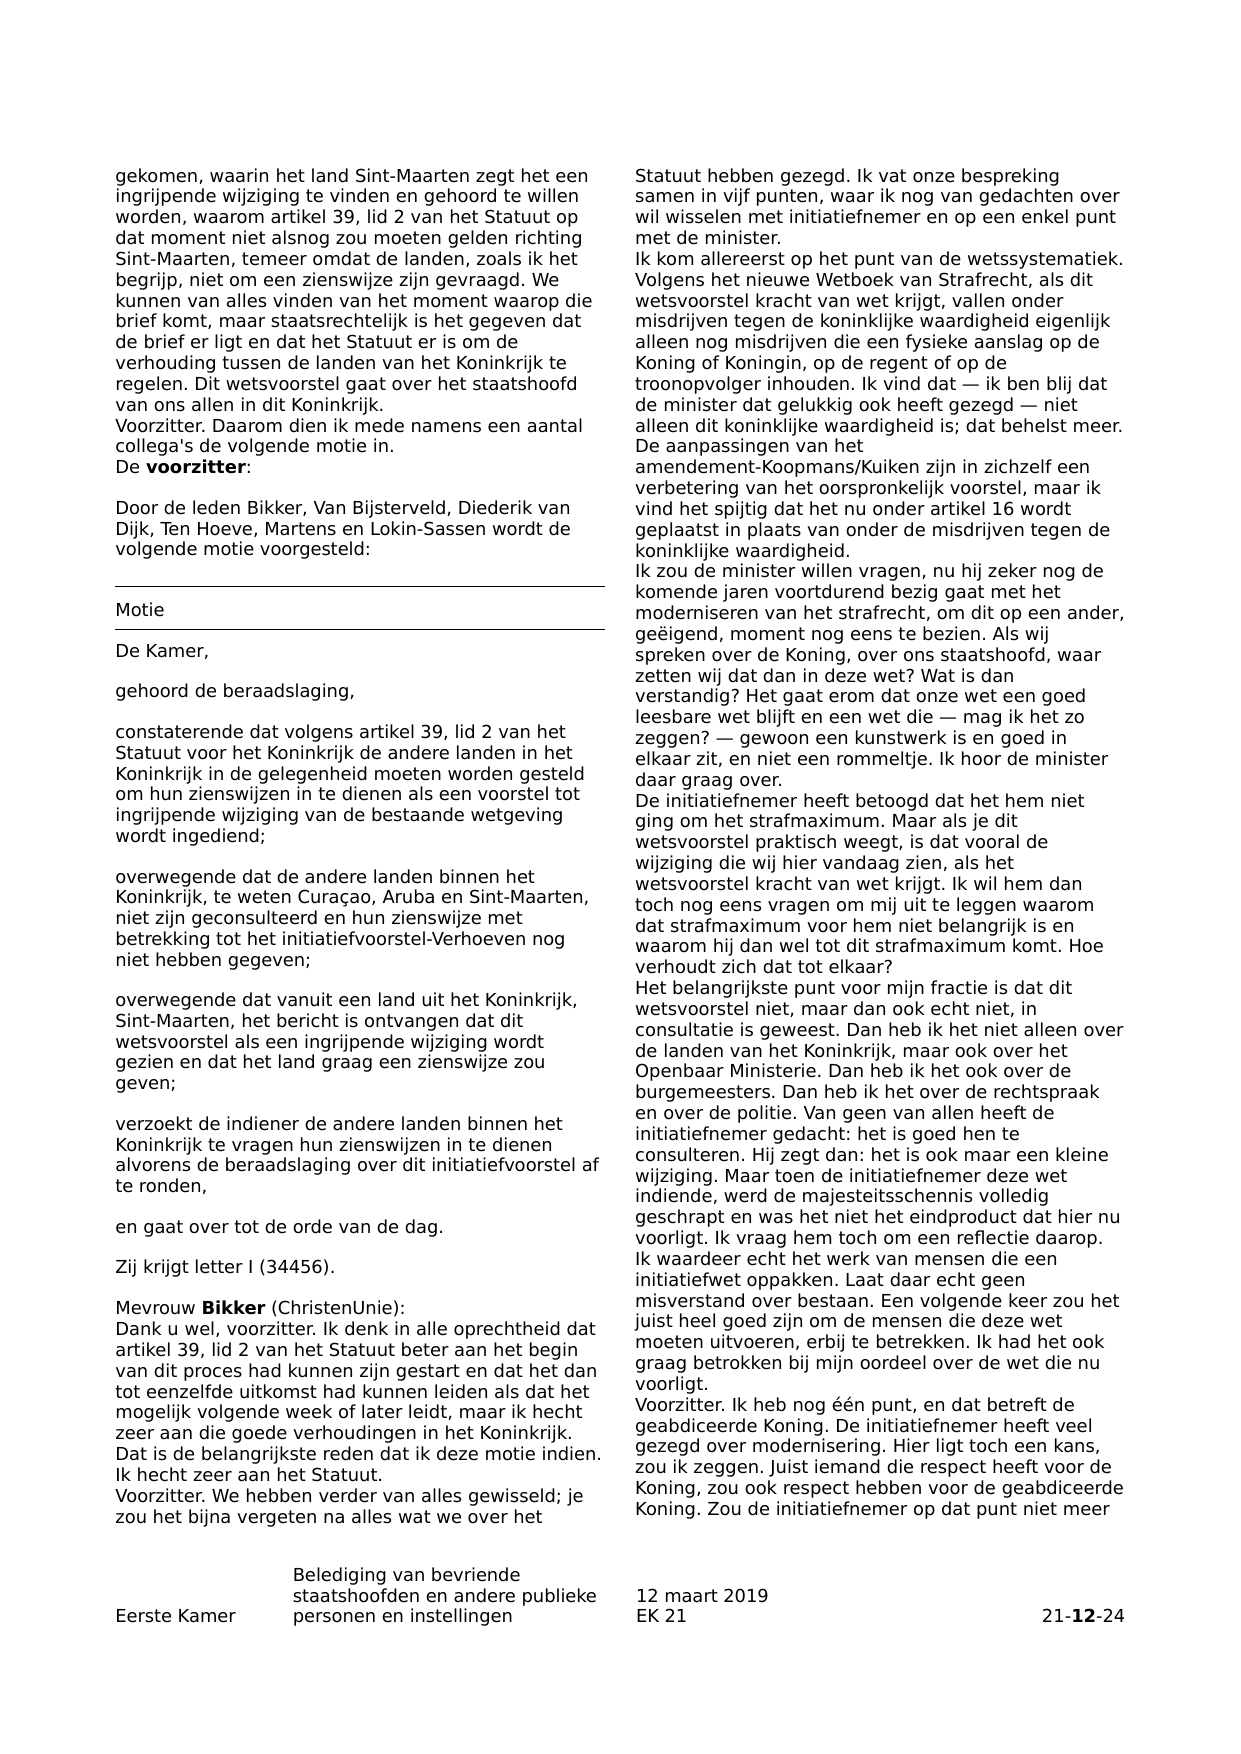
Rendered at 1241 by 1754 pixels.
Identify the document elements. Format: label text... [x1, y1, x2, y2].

text gekomen, waarin het land Sint-Maarten zegt het een ingrijpende wijziging te vinden en gehoord te willen worden, waarom artikel 39, lid 2 van het Statuut op dat moment niet alsnog zou moeten gelden richting Sint-Maarten, temeer omdat de landen, zoals ik het begrijp, niet om een zienswijze zijn gevraagd. We kunnen van alles vinden van het moment waarop die brief komt, maar staatsrechtelijk is het gegeven dat de brief er ligt en dat het Statuut er is om de verhouding tussen de landen van het Koninkrijk te regelen. Dit wetsvoorstel gaat over het staatshoofd van ons allen in dit Koninkrijk. [115, 165, 605, 415]
text Voorzitter. We hebben verder van alles gewisseld; je zou het bijna vergeten na alles wat we over het [115, 1486, 605, 1527]
text De voorzitter: [115, 457, 605, 478]
text Ik zou de minister willen vragen, nu hij zeker nog de komende jaren voortdurend bezig gaat met het moderniseren van het strafrecht, om dit op een ander, geëigend, moment nog eens te bezien. Als wij spreken over de Koning, over ons staatshoofd, waar zetten wij dat dan in deze wet? Wat is dan verstandig? Het gaat erom dat onze wet een goed leesbare wet blijft en een wet die — mag ik het zo zeggen? — gewoon een kunstwerk is en goed in elkaar zit, en niet een rommeltje. Ik hoor de minister daar graag over. [635, 561, 1125, 790]
text overwegende dat de andere landen binnen het Koninkrijk, te weten Curaçao, Aruba en Sint-Maarten, niet zijn geconsulteerd en hun zienswijze met betrekking tot het initiatiefvoorstel-Verhoeven nog niet hebben gegeven; [115, 866, 605, 970]
text De initiatiefnemer heeft betoogd dat het hem niet ging om het strafmaximum. Maar als je dit wetsvoorstel praktisch weegt, is dat vooral de wijziging die wij hier vandaag zien, als het wetsvoorstel kracht van wet krijgt. Ik wil hem dan toch nog eens vragen om mij uit te leggen waarom dat strafmaximum voor hem niet belangrijk is en waarom hij dan wel tot dit strafmaximum komt. Hoe verhoudt zich dat tot elkaar? [635, 790, 1125, 978]
text verzoekt de indiener de andere landen binnen het Koninkrijk te vragen hun zienswijzen in te dienen alvorens de beraadslaging over dit initiatiefvoorstel af te ronden, [115, 1114, 605, 1197]
text Door de leden Bikker, Van Bijsterveld, Diederik van Dijk, Ten Hoeve, Martens en Lokin-Sassen wordt de volgende motie voorgesteld: [115, 498, 605, 560]
text Statuut hebben gezegd. Ik vat onze bespreking samen in vijf punten, waar ik nog van gedachten over wil wisselen met initiatiefnemer en op een enkel punt met de minister. [635, 165, 1125, 249]
text gehoord de beraadslaging, [115, 681, 605, 702]
text en gaat over tot de orde van de dag. [115, 1217, 605, 1237]
text constaterende dat volgens artikel 39, lid 2 van het Statuut voor het Koninkrijk de andere landen in het Koninkrijk in de gelegenheid moeten worden gesteld om hun zienswijzen in te dienen als een voorstel tot ingrijpende wijziging van de bestaande wetgeving wordt ingediend; [115, 722, 605, 846]
text Mevrouw Bikker (ChristenUnie): [115, 1298, 605, 1319]
text Motie [115, 600, 605, 621]
text Het belangrijkste punt voor mijn fractie is dat dit wetsvoorstel niet, maar dan ook echt niet, in consultatie is geweest. Dan heb ik het niet alleen over de landen van het Koninkrijk, maar ook over het Openbaar Ministerie. Dan heb ik het ook over de burgemeesters. Dan heb ik het over de rechtspraak en over de politie. Van geen van allen heeft de initiatiefnemer gedacht: het is goed hen te consulteren. Hij zegt dan: het is ook maar een kleine wijziging. Maar toen de initiatiefnemer deze wet indiende, werd de majesteitsschennis volledig geschrapt en was het niet het eindproduct dat hier nu voorligt. Ik vraag hem toch om een reflectie daarop. Ik waardeer echt het werk van mensen die een initiatiefwet oppakken. Laat daar echt geen misverstand over bestaan. Een volgende keer zou het juist heel goed zijn om de mensen die deze wet moeten uitvoeren, erbij te betrekken. Ik had het ook graag betrokken bij mijn oordeel over de wet die nu voorligt. [635, 978, 1125, 1394]
text Dank u wel, voorzitter. Ik denk in alle oprechtheid dat artikel 39, lid 2 van het Statuut beter aan het begin van dit proces had kunnen zijn gestart en dat het dan tot eenzelfde uitkomst had kunnen leiden als dat het mogelijk volgende week of later leidt, maar ik hecht zeer aan die goede verhoudingen in het Koninkrijk. Dat is de belangrijkste reden dat ik deze motie indien. Ik hecht zeer aan het Statuut. [115, 1319, 605, 1486]
text Voorzitter. Ik heb nog één punt, en dat betreft de geabdiceerde Koning. De initiatiefnemer heeft veel gezegd over modernisering. Hier ligt toch een kans, zou ik zeggen. Juist iemand die respect heeft voor de Koning, zou ook respect hebben voor de geabdiceerde Koning. Zou de initiatiefnemer op dat punt niet meer [635, 1394, 1125, 1519]
text Ik kom allereerst op het punt van de wetssystematiek. Volgens het nieuwe Wetboek van Strafrecht, als dit wetsvoorstel kracht van wet krijgt, vallen onder misdrijven tegen de koninklijke waardigheid eigenlijk alleen nog misdrijven die een fysieke aanslag op de Koning of Koningin, op de regent of op de troonopvolger inhouden. Ik vind dat — ik ben blij dat de minister dat gelukkig ook heeft gezegd — niet alleen dit koninklijke waardigheid is; dat behelst meer. De aanpassingen van het amendement-Koopmans/Kuiken zijn in zichzelf een verbetering van het oorspronkelijk voorstel, maar ik vind het spijtig dat het nu onder artikel 16 wordt geplaatst in plaats van onder de misdrijven tegen de koninklijke waardigheid. [635, 249, 1125, 561]
text Voorzitter. Daarom dien ik mede namens een aantal collega's de volgende motie in. [115, 415, 605, 457]
text overwegende dat vanuit een land uit het Koninkrijk, Sint-Maarten, het bericht is ontvangen dat dit wetsvoorstel als een ingrijpende wijziging wordt gezien en dat het land graag een zienswijze zou geven; [115, 990, 605, 1094]
text Zij krijgt letter I (34456). [115, 1257, 605, 1278]
text De Kamer, [115, 641, 605, 661]
